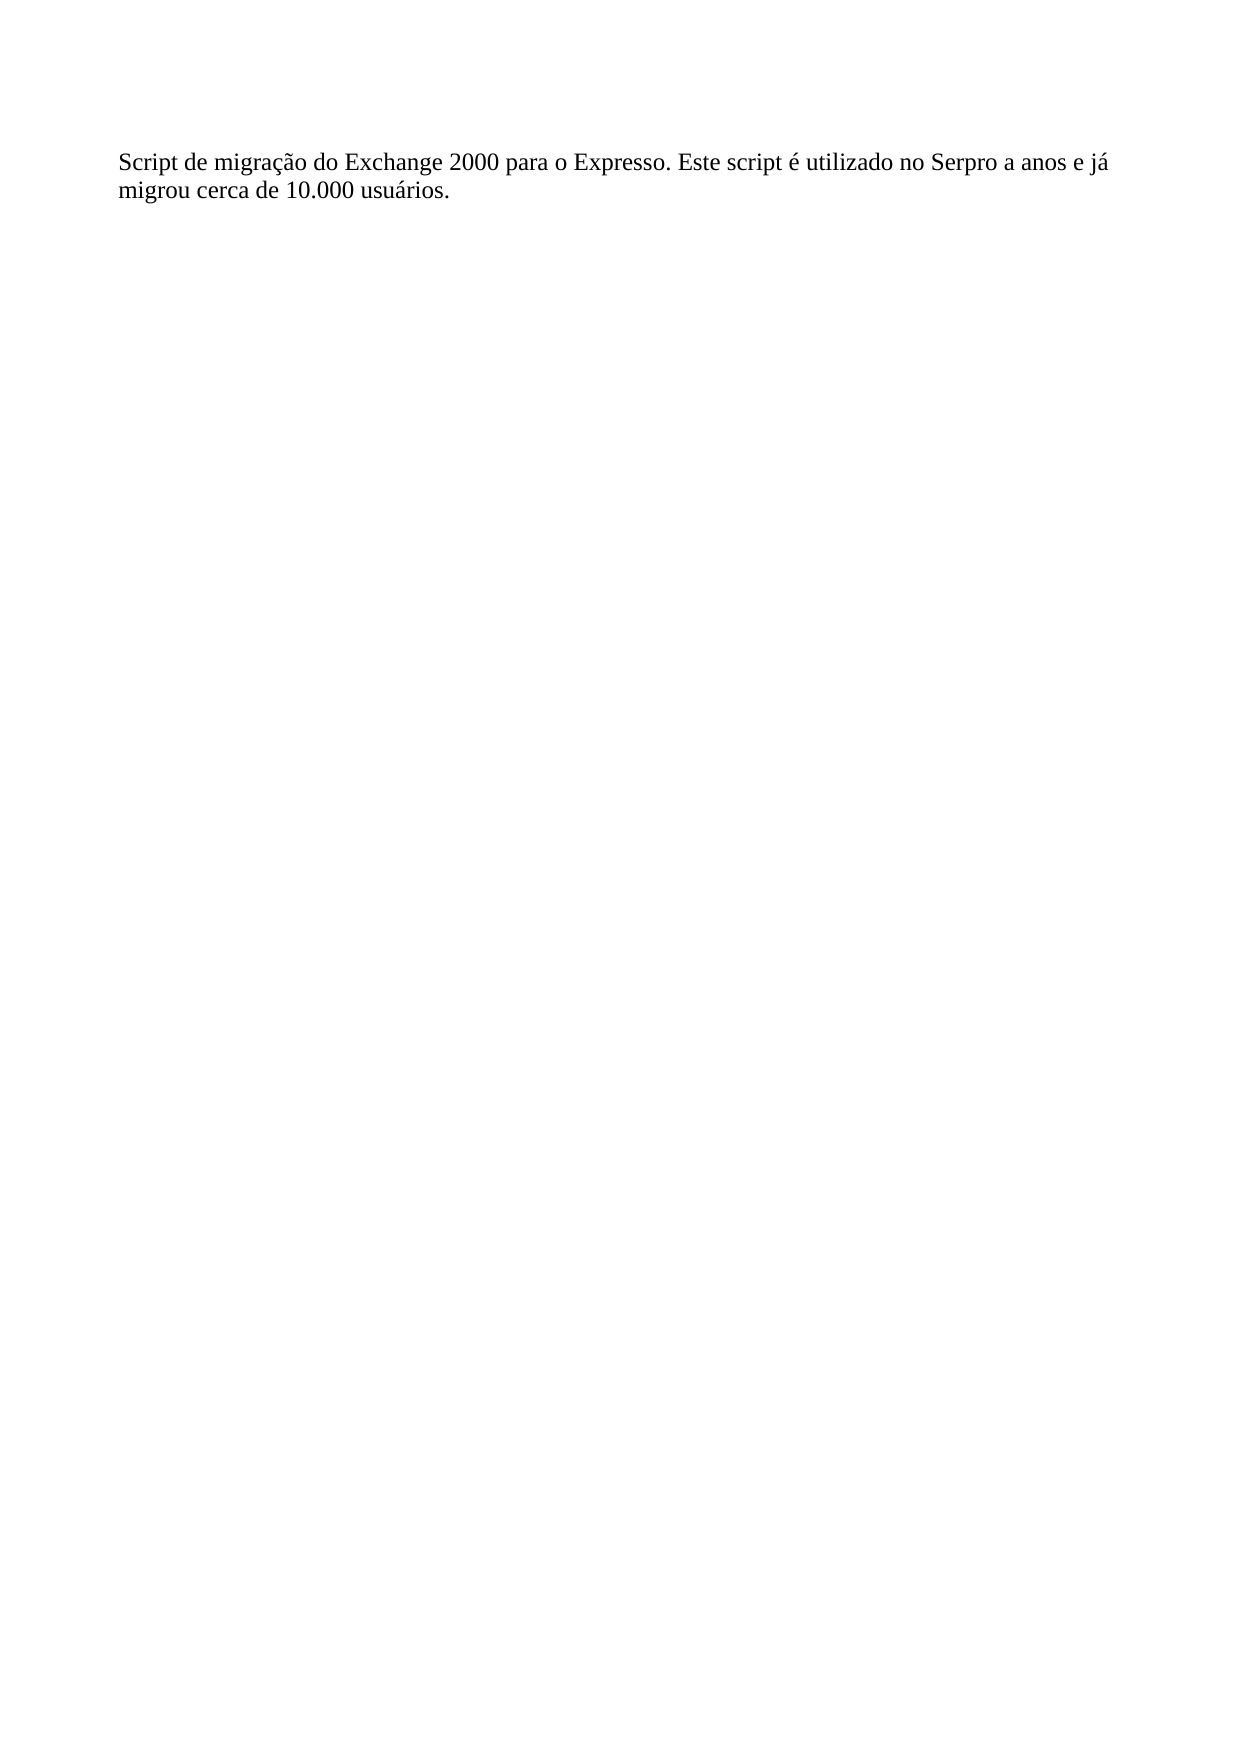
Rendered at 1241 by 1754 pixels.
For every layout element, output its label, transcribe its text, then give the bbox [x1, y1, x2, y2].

text Script de migração do Exchange 2000 para o Expresso. Este script é utilizado no Serpro a anos e já migrou cerca de 10.000 usuários. [118, 147, 1122, 204]
